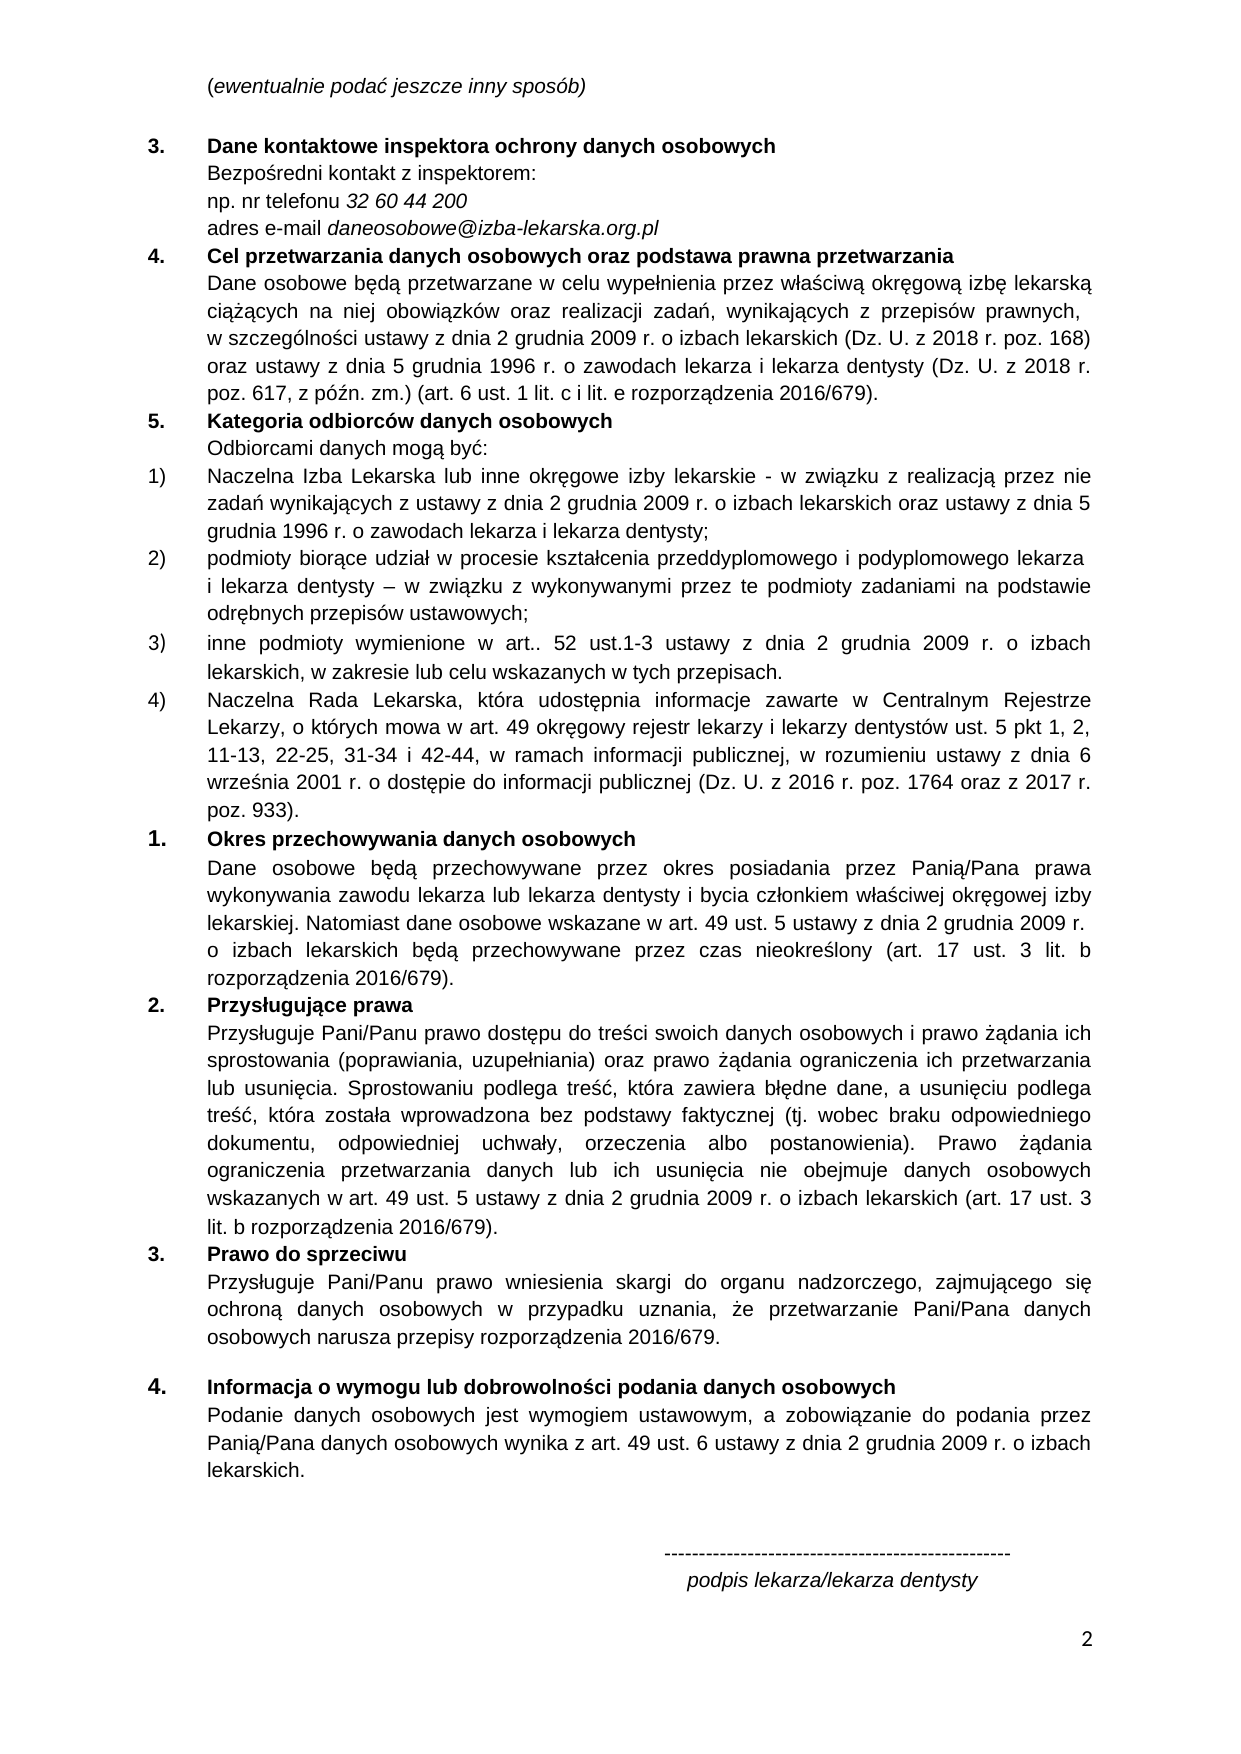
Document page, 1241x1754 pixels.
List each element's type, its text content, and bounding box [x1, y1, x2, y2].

list Przysługuje Pani/Panu prawo wniesienia skargi do organu nadzorczego, zajmującego się ochroną danych osobowych w przypadku uznania, że przetwarzanie Pani/Pana danych osobowych narusza przepisy rozporządzenia 2016/679. [207, 1269, 1092, 1348]
list Informacja o wymogu lub dobrowolności podania danych osobowych [148, 1373, 1092, 1399]
list Dane kontaktowe inspektora ochrony danych osobowych [148, 133, 1092, 157]
text Podanie danych osobowych jest wymogiem ustawowym, a zobowiązanie do podania przez Panią/Pana danych osobowych wynika z art. 49 ust. 6 ustawy z dnia 2 grudnia 2009 r. o izbach lekarskich. [207, 1403, 1092, 1482]
list Przysługujące prawa [148, 993, 1092, 1017]
list Okres przechowywania danych osobowych [148, 825, 1092, 851]
list Naczelna Izba Lekarska lub inne okręgowe izby lekarskie - w związku z realizacją przez nie zadań wynikających z ustawy z dnia 2 grudnia 2009 r. o izbach lekarskich oraz ustawy z dnia 5 grudnia 1996 r. o zawodach lekarza i lekarza dentysty; [148, 463, 1092, 542]
list Kategoria odbiorców danych osobowych [148, 408, 1092, 432]
text adres e-mail daneosobowe@izba-lekarska.org.pl [207, 216, 1092, 240]
text Dane osobowe będą przetwarzane w celu wypełnienia przez właściwą okręgową izbę lekarską ciążących na niej obowiązków oraz realizacji zadań, wynikających z przepisów prawnych, w szczególności ustawy z dnia 2 grudnia 2009 r. o izbach lekarskich (Dz. U. z 2018 r. poz. 168) oraz ustawy z dnia 5 grudnia 1996 r. o zawodach lekarza i lekarza dentysty (Dz. U. z 2018 r. poz. 617, z późn. zm.) (art. 6 ust. 1 lit. c i lit. e rozporządzenia 2016/679). [207, 271, 1092, 405]
text (ewentualnie podać jeszcze inny sposób) [148, 74, 1092, 98]
list podmioty biorące udział w procesie kształcenia przeddyplomowego i podyplomowego lekarza i lekarza dentysty – w związku z wykonywanymi przez te podmioty zadaniami na podstawie odrębnych przepisów ustawowych; [148, 546, 1092, 625]
text -------------------------------------------------- [148, 1541, 1092, 1564]
list inne podmioty wymienione w art.. 52 ust.1-3 ustawy z dnia 2 grudnia 2009 r. o izbach lekarskich, w zakresie lub celu wskazanych w tych przepisach. [148, 628, 1092, 684]
text Odbiorcami danych mogą być: [148, 436, 1092, 460]
list Dane osobowe będą przechowywane przez okres posiadania przez Panią/Pana prawa wykonywania zawodu lekarza lub lekarza dentysty i bycia członkiem właściwej okręgowej izby lekarskiej. Natomiast dane osobowe wskazane w art. 49 ust. 5 ustawy z dnia 2 grudnia 2009 r. o izbach lekarskich będą przechowywane przez czas nieokreślony (art. 17 ust. 3 lit. b rozporządzenia 2016/679). [207, 855, 1092, 989]
list Naczelna Rada Lekarska, która udostępnia informacje zawarte w Centralnym Rejestrze Lekarzy, o których mowa w art. 49 okręgowy rejestr lekarzy i lekarzy dentystów ust. 5 pkt 1, 2, 11-13, 22-25, 31-34 i 42-44, w ramach informacji publicznej, w rozumieniu ustawy z dnia 6 września 2001 r. o dostępie do informacji publicznej (Dz. U. z 2016 r. poz. 1764 oraz z 2017 r. poz. 933). [148, 688, 1092, 822]
text np. nr telefonu 32 60 44 200 [207, 188, 1092, 212]
list Cel przetwarzania danych osobowych oraz podstawa prawna przetwarzania [148, 243, 1092, 267]
list Przysługuje Pani/Panu prawo dostępu do treści swoich danych osobowych i prawo żądania ich sprostowania (poprawiania, uzupełniania) oraz prawo żądania ograniczenia ich przetwarzania lub usunięcia. Sprostowaniu podlega treść, która zawiera błędne dane, a usunięciu podlega treść, która została wprowadzona bez podstawy faktycznej (tj. wobec braku odpowiedniego dokumentu, odpowiedniej uchwały, orzeczenia albo postanowienia). Prawo żądania ograniczenia przetwarzania danych lub ich usunięcia nie obejmuje danych osobowych wskazanych w art. 49 ust. 5 ustawy z dnia 2 grudnia 2009 r. o izbach lekarskich (art. 17 ust. 3 lit. b rozporządzenia 2016/679). [207, 1020, 1092, 1238]
text podpis lekarza/lekarza dentysty [148, 1568, 1092, 1592]
list Prawo do sprzeciwu [148, 1242, 1092, 1266]
text Bezpośredni kontakt z inspektorem: [207, 161, 1092, 185]
